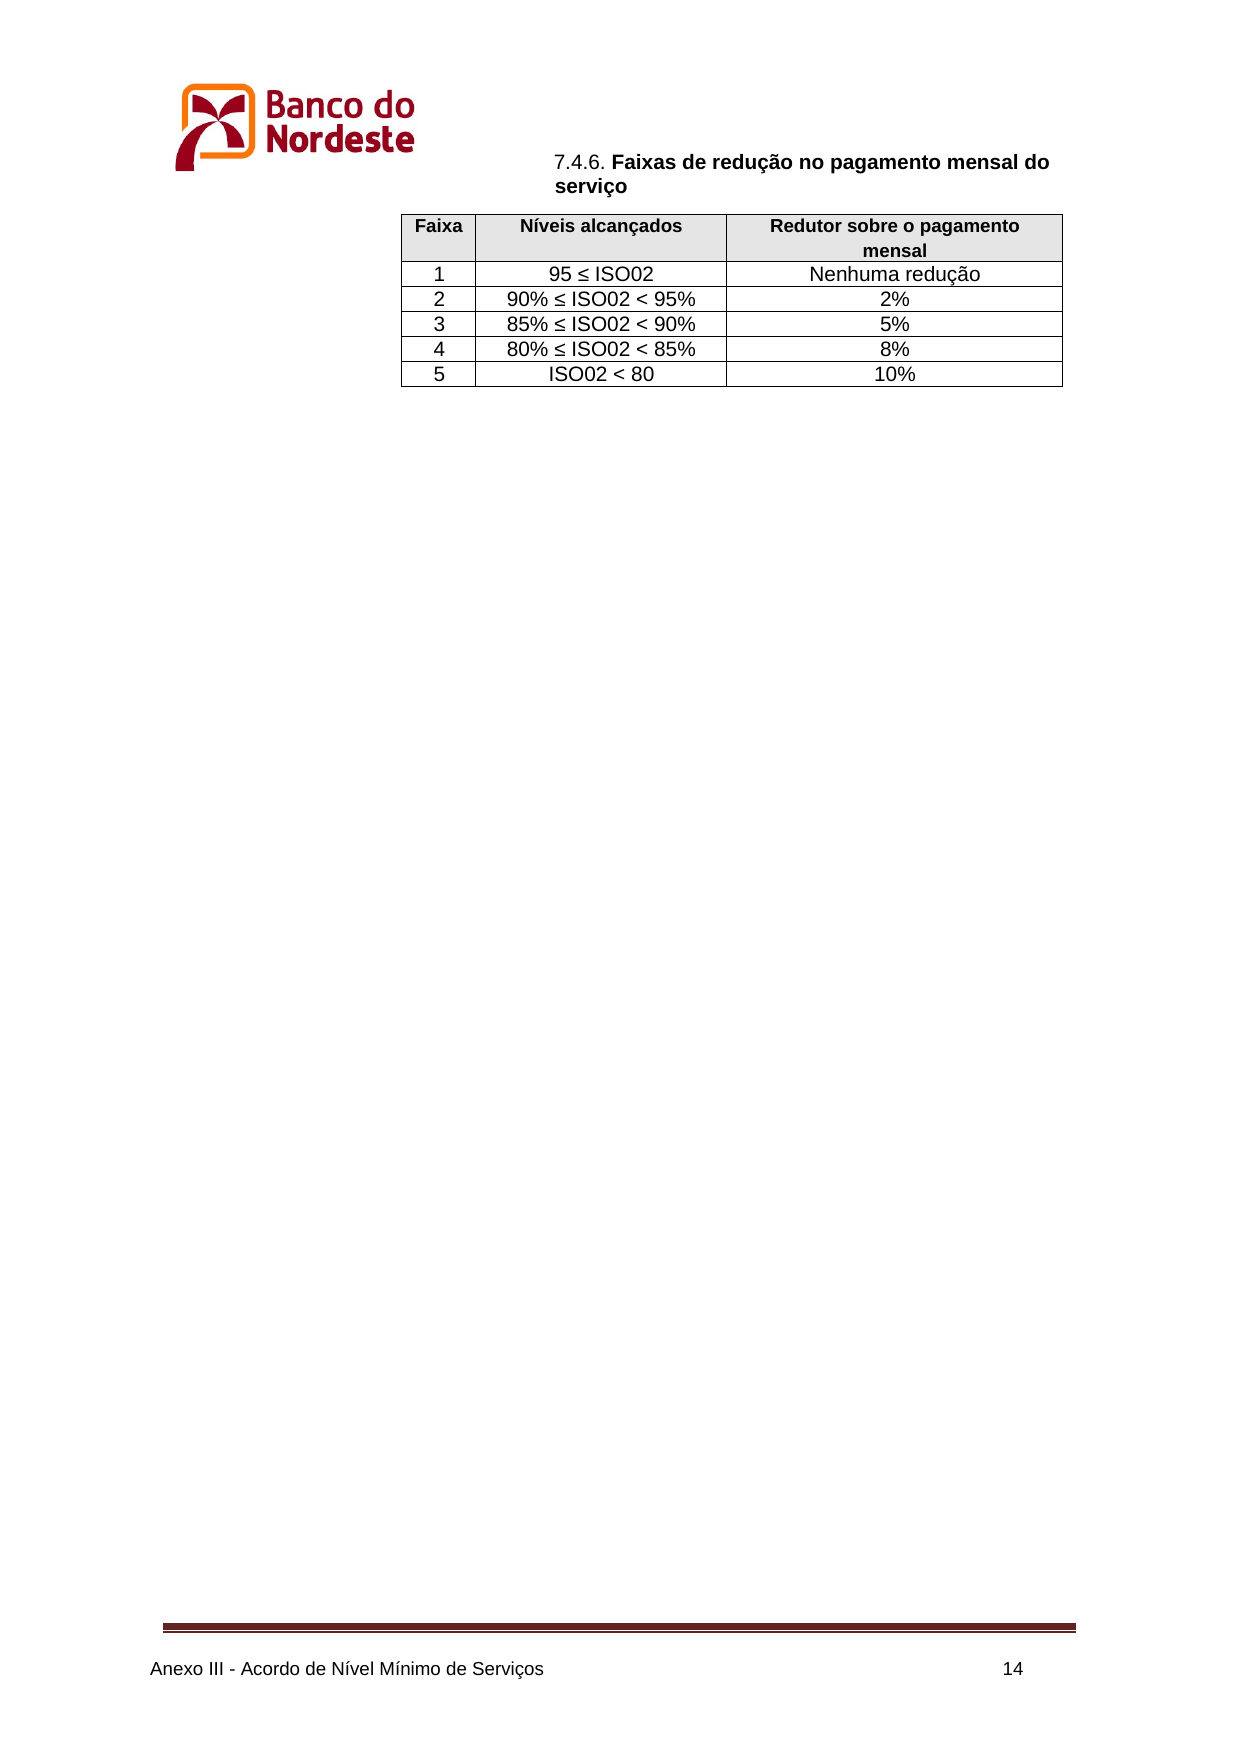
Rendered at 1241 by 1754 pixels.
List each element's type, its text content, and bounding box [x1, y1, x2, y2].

subtitle 7.4.6. Faixas de redução no pagamento mensal do serviço [264, 150, 1092, 198]
table_cell 90% ≤ ISO02 < 95% [476, 287, 726, 311]
table_cell 2 [402, 287, 475, 311]
table_cell Nenhuma redução [727, 262, 1062, 286]
table_cell ISO02 < 80 [476, 362, 726, 386]
table_cell 95 ≤ ISO02 [476, 262, 726, 286]
table_cell 4 [402, 337, 475, 361]
table_cell 85% ≤ ISO02 < 90% [476, 312, 726, 336]
picture [165, 73, 421, 179]
table_cell 80% ≤ ISO02 < 85% [476, 337, 726, 361]
table_cell 8% [727, 337, 1062, 361]
table_header Níveis alcançados [476, 215, 726, 261]
table_cell 3 [402, 312, 475, 336]
table_cell 2% [727, 287, 1062, 311]
table_cell 5% [727, 312, 1062, 336]
table_cell 5 [402, 362, 475, 386]
table_header Redutor sobre o pagamento mensal [727, 215, 1062, 261]
table_header Faixa [402, 215, 475, 261]
table_cell 10% [727, 362, 1062, 386]
table_cell 1 [402, 262, 475, 286]
